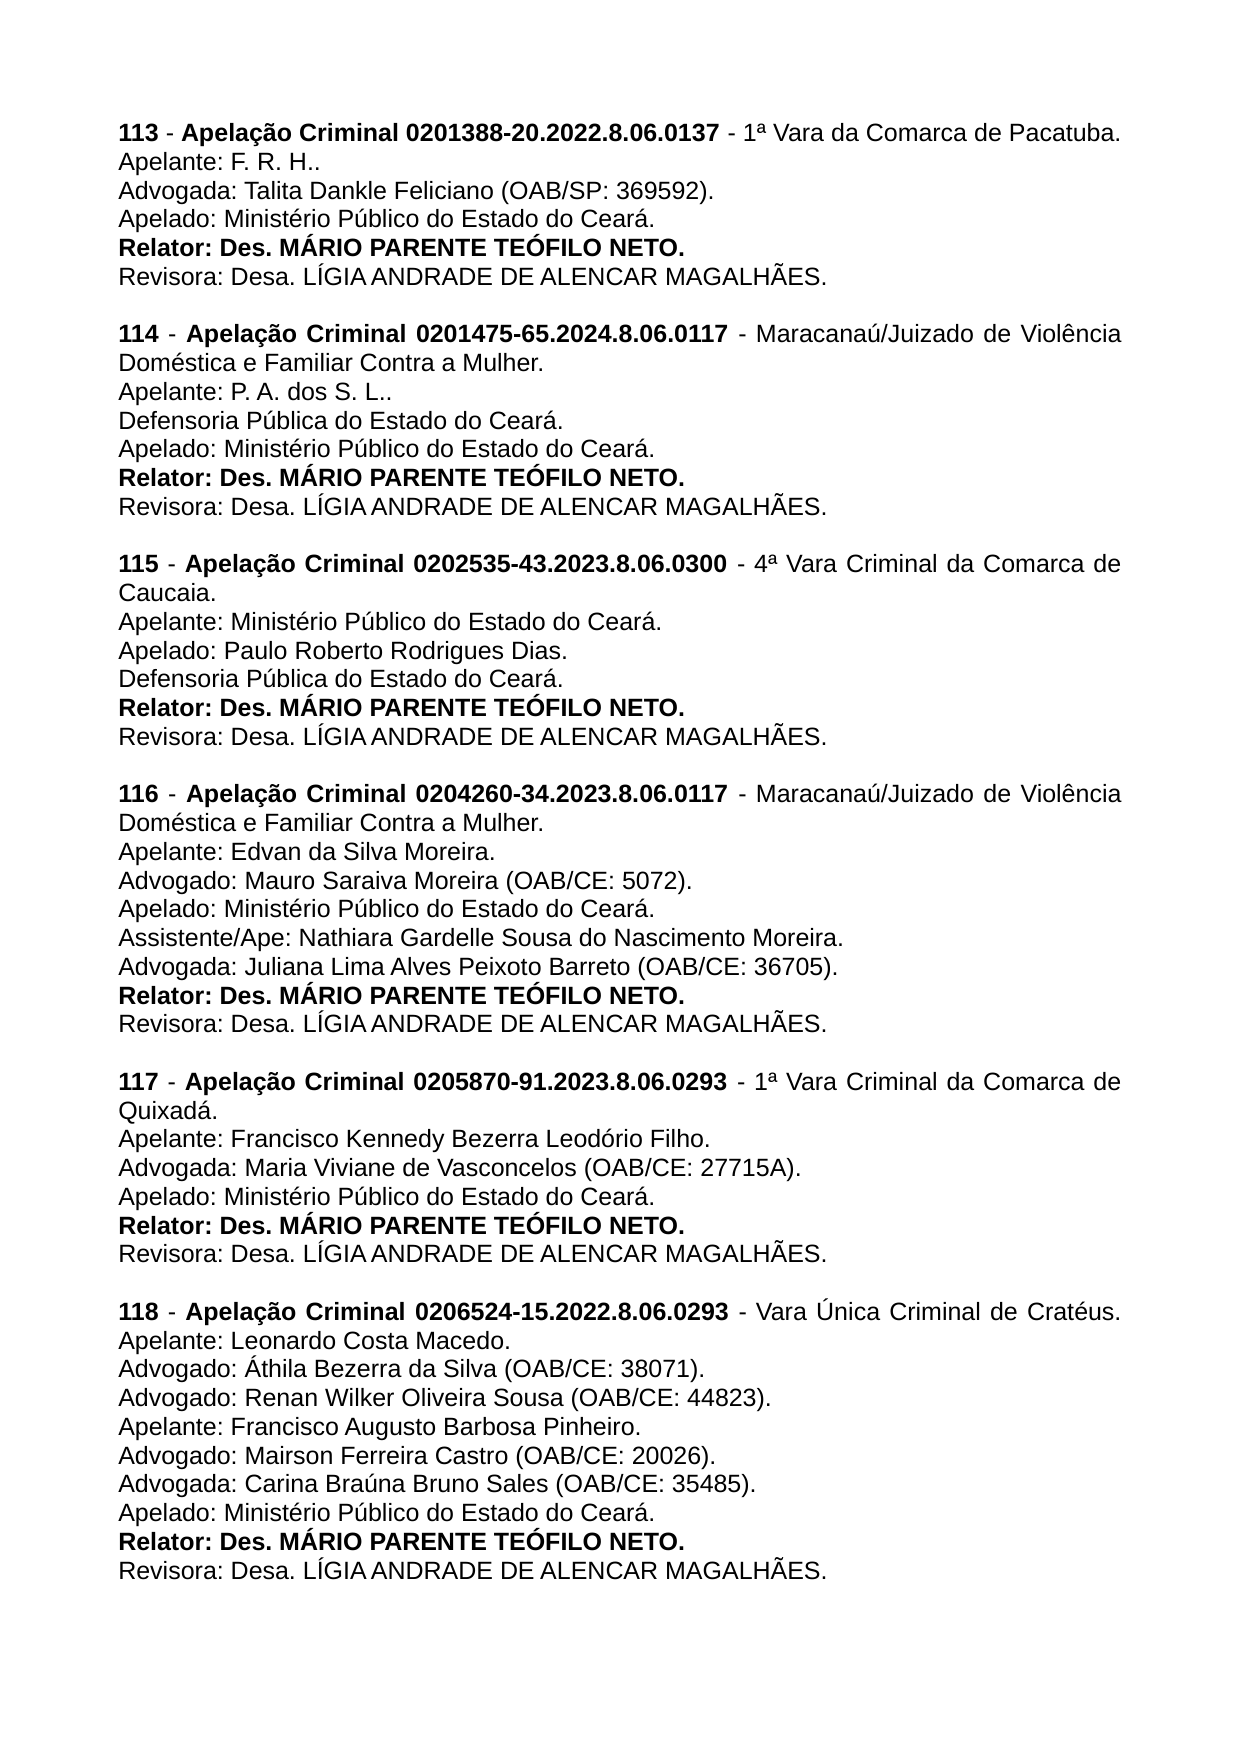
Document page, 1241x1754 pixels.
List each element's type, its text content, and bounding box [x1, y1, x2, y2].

text Relator: Des. MÁRIO PARENTE TEÓFILO NETO. [118, 233, 1122, 262]
text Advogado: Mauro Saraiva Moreira (OAB/CE: 5072). [118, 866, 1122, 894]
text Apelado: Ministério Público do Estado do Ceará. [118, 434, 1122, 463]
text Assistente/Ape: Nathiara Gardelle Sousa do Nascimento Moreira. [118, 923, 1122, 952]
text Advogado: Áthila Bezerra da Silva (OAB/CE: 38071). [118, 1354, 1122, 1383]
text 117 - Apelação Criminal 0205870-91.2023.8.06.0293 - 1ª Vara Criminal da Comarca de Quixadá. [118, 1067, 1122, 1124]
text Relator: Des. MÁRIO PARENTE TEÓFILO NETO. [118, 981, 1122, 1009]
text Apelante: Ministério Público do Estado do Ceará. [118, 607, 1122, 636]
text Relator: Des. MÁRIO PARENTE TEÓFILO NETO. [118, 1527, 1122, 1556]
text Advogado: Mairson Ferreira Castro (OAB/CE: 20026). [118, 1441, 1122, 1469]
text Revisora: Desa. LÍGIA ANDRADE DE ALENCAR MAGALHÃES. [118, 1556, 1122, 1584]
text Revisora: Desa. LÍGIA ANDRADE DE ALENCAR MAGALHÃES. [118, 722, 1122, 751]
text Advogada: Talita Dankle Feliciano (OAB/SP: 369592). [118, 176, 1122, 204]
text Relator: Des. MÁRIO PARENTE TEÓFILO NETO. [118, 463, 1122, 492]
text Apelado: Ministério Público do Estado do Ceará. [118, 1182, 1122, 1211]
text Revisora: Desa. LÍGIA ANDRADE DE ALENCAR MAGALHÃES. [118, 492, 1122, 521]
text Revisora: Desa. LÍGIA ANDRADE DE ALENCAR MAGALHÃES. [118, 1239, 1122, 1268]
text Advogada: Carina Braúna Bruno Sales (OAB/CE: 35485). [118, 1469, 1122, 1498]
text Apelado: Paulo Roberto Rodrigues Dias. [118, 636, 1122, 664]
text 116 - Apelação Criminal 0204260-34.2023.8.06.0117 - Maracanaú/Juizado de Violência Doméstica e Familiar Contra a Mulher. [118, 779, 1122, 837]
text 115 - Apelação Criminal 0202535-43.2023.8.06.0300 - 4ª Vara Criminal da Comarca de Caucaia. [118, 549, 1122, 607]
text Apelante: Francisco Kennedy Bezerra Leodório Filho. [118, 1124, 1122, 1153]
text Apelado: Ministério Público do Estado do Ceará. [118, 1498, 1122, 1527]
text 113 - Apelação Criminal 0201388-20.2022.8.06.0137 - 1ª Vara da Comarca de Pacatuba. Apelante: F. R. H.. [118, 118, 1122, 176]
text Relator: Des. MÁRIO PARENTE TEÓFILO NETO. [118, 1211, 1122, 1239]
text 118 - Apelação Criminal 0206524-15.2022.8.06.0293 - Vara Única Criminal de Cratéus. Apelante: Leonardo Costa Macedo. [118, 1297, 1122, 1354]
text Apelante: P. A. dos S. L.. [118, 377, 1122, 406]
text Defensoria Pública do Estado do Ceará. [118, 664, 1122, 693]
text Revisora: Desa. LÍGIA ANDRADE DE ALENCAR MAGALHÃES. [118, 1009, 1122, 1038]
text Revisora: Desa. LÍGIA ANDRADE DE ALENCAR MAGALHÃES. [118, 262, 1122, 291]
text Apelante: Edvan da Silva Moreira. [118, 837, 1122, 866]
text Relator: Des. MÁRIO PARENTE TEÓFILO NETO. [118, 693, 1122, 722]
text Apelante: Francisco Augusto Barbosa Pinheiro. [118, 1412, 1122, 1441]
text 114 - Apelação Criminal 0201475-65.2024.8.06.0117 - Maracanaú/Juizado de Violência Doméstica e Familiar Contra a Mulher. [118, 319, 1122, 377]
text Defensoria Pública do Estado do Ceará. [118, 406, 1122, 434]
text Apelado: Ministério Público do Estado do Ceará. [118, 204, 1122, 233]
text Apelado: Ministério Público do Estado do Ceará. [118, 894, 1122, 923]
text Advogada: Maria Viviane de Vasconcelos (OAB/CE: 27715A). [118, 1153, 1122, 1182]
text Advogado: Renan Wilker Oliveira Sousa (OAB/CE: 44823). [118, 1383, 1122, 1412]
text Advogada: Juliana Lima Alves Peixoto Barreto (OAB/CE: 36705). [118, 952, 1122, 981]
